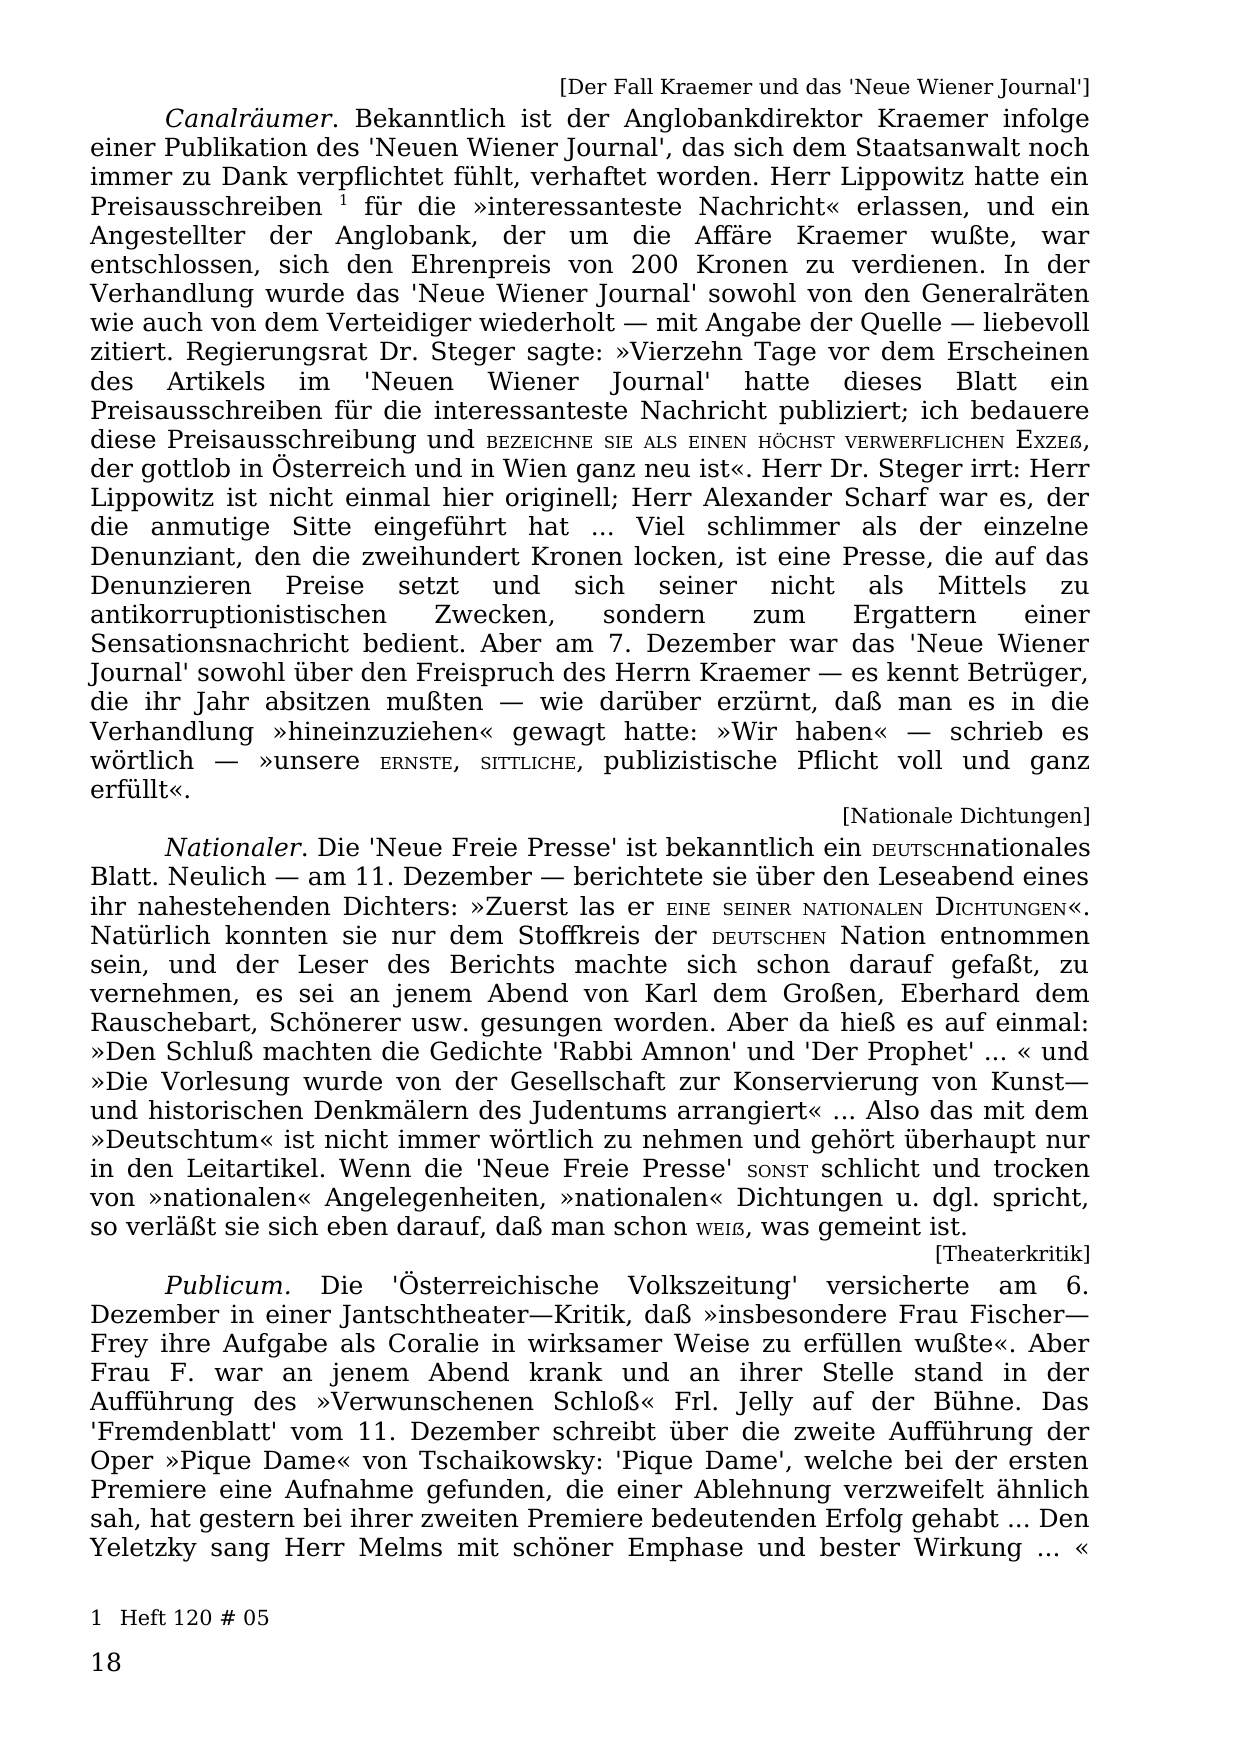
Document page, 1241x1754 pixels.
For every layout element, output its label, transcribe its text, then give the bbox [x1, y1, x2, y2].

text [Theaterkritik] [90, 1242, 1091, 1266]
text Publicum. Die 'Österreichische Volkszeitung' versicherte am 6. Dezember in einer Jantschtheater—Kritik, daß »insbesondere Frau Fischer—Frey ihre Aufgabe als Coralie in wirksamer Weise zu erfüllen wußte«. Aber Frau F. war an jenem Abend krank und an ihrer Stelle stand in der Aufführung des »Verwunschenen Schloß« Frl. Jelly auf der Bühne. Das 'Fremdenblatt' vom 11. Dezember schreibt über die zweite Aufführung der Oper »Pique Dame« von Tschaikowsky: 'Pique Dame', welche bei der ersten Premiere eine Aufnahme gefunden, die einer Ablehnung verzweifelt ähnlich sah, hat gestern bei ihrer zweiten Premiere bedeutenden Erfolg gehabt ... Den Yeletzky sang Herr Melms mit schöner Emphase und bester Wirkung ... « [90, 1266, 1091, 1562]
text Nationaler. Die 'Neue Freie Presse' ist bekanntlich ein deutschnationales Blatt. Neulich — am 11. Dezember — berichtete sie über den Leseabend eines ihr nahestehenden Dichters: »Zuerst las er eine seiner nationalen Dichtungen«. Natürlich konnten sie nur dem Stoffkreis der deutschen Nation entnommen sein, und der Leser des Berichts machte sich schon darauf gefaßt, zu vernehmen, es sei an jenem Abend von Karl dem Großen, Eberhard dem Rauschebart, Schönerer usw. gesungen worden. Aber da hieß es auf einmal: »Den Schluß machten die Gedichte 'Rabbi Amnon' und 'Der Prophet' ... « und »Die Vorlesung wurde von der Gesellschaft zur Konservierung von Kunst— und historischen Denkmälern des Judentums arrangiert« ... Also das mit dem »Deutschtum« ist nicht immer wörtlich zu nehmen und gehört überhaupt nur in den Leitartikel. Wenn die 'Neue Freie Presse' sonst schlicht und trocken von »nationalen« Angelegenheiten, »nationalen« Dichtungen u. dgl. spricht, so verläßt sie sich eben darauf, daß man schon weiß, was gemeint ist. [90, 828, 1091, 1242]
text Heft 120 # 05 [90, 1606, 1091, 1631]
text [Nationale Dichtungen] [90, 804, 1091, 828]
text Canalräumer. Bekanntlich ist der Anglobankdirektor Kraemer infolge einer Publikation des 'Neuen Wiener Journal', das sich dem Staatsanwalt noch immer zu Dank verpflichtet fühlt, verhaftet worden. Herr Lippowitz hatte ein Preisausschreiben für die »interessanteste Nachricht« erlassen, und ein Angestellter der Anglobank, der um die Affäre Kraemer wußte, war entschlossen, sich den Ehrenpreis von 200 Kronen zu verdienen. In der Verhandlung wurde das 'Neue Wiener Journal' sowohl von den Generalräten wie auch von dem Verteidiger wiederholt — mit Angabe der Quelle — liebevoll zitiert. Regierungsrat Dr. Steger sagte: »Vierzehn Tage vor dem Erscheinen des Artikels im 'Neuen Wiener Journal' hatte dieses Blatt ein Preisausschreiben für die interessanteste Nachricht publiziert; ich bedauere diese Preisausschreibung und bezeichne sie als einen höchst verwerflichen Exzeß, der gottlob in Österreich und in Wien ganz neu ist«. Herr Dr. Steger irrt: Herr Lippowitz ist nicht einmal hier originell; Herr Alexander Scharf war es, der die anmutige Sitte eingeführt hat ... Viel schlimmer als der einzelne Denunziant, den die zweihundert Kronen locken, ist eine Presse, die auf das Denunzieren Preise setzt und sich seiner nicht als Mittels zu antikorruptionistischen Zwecken, sondern zum Ergattern einer Sensationsnachricht bedient. Aber am 7. Dezember war das 'Neue Wiener Journal' sowohl über den Freispruch des Herrn Kraemer — es kennt Betrüger, die ihr Jahr absitzen mußten — wie darüber erzürnt, daß man es in die Verhandlung »hineinzuziehen« gewagt hatte: »Wir haben« — schrieb es wörtlich — »unsere ernste, sittliche, publizistische Pflicht voll und ganz erfüllt«. [90, 99, 1091, 804]
text [Der Fall Kraemer und das 'Neue Wiener Journal'] [90, 75, 1091, 99]
